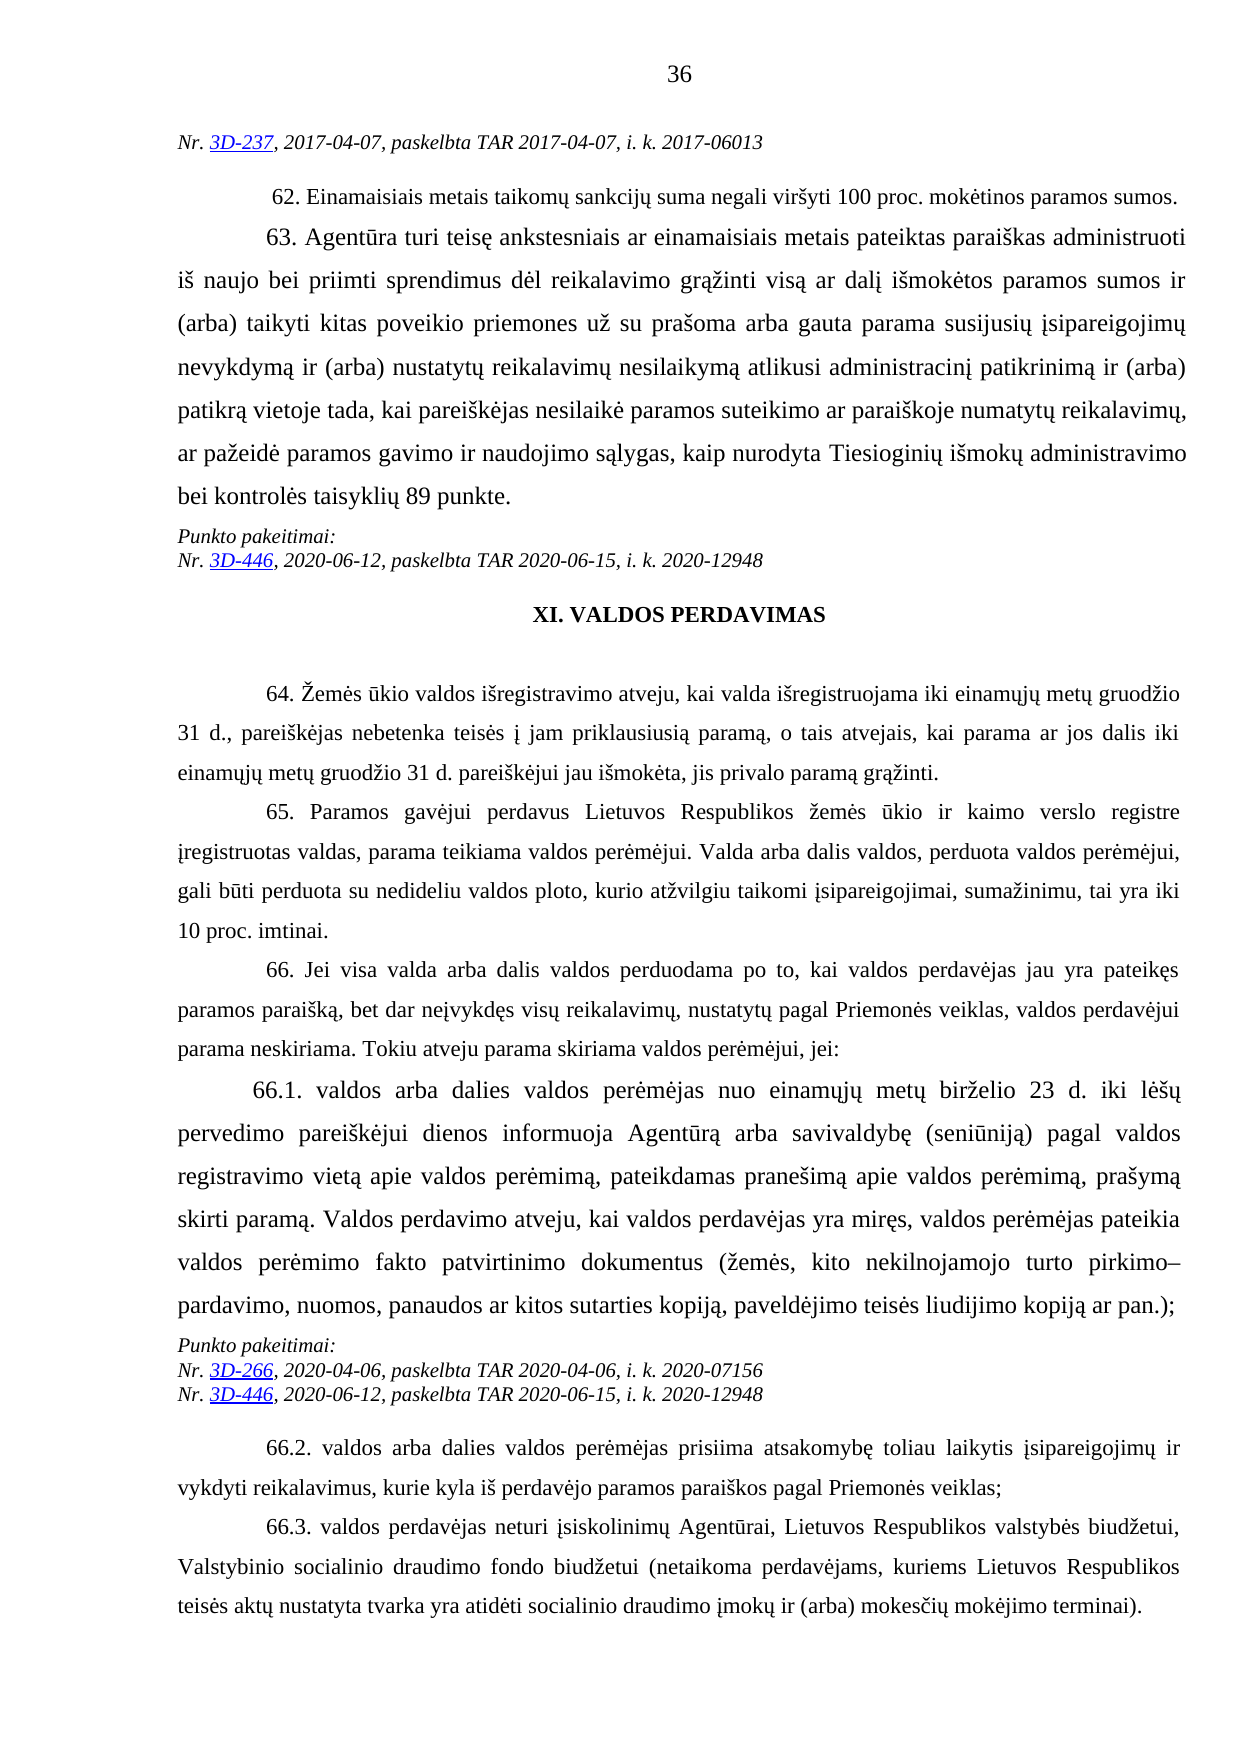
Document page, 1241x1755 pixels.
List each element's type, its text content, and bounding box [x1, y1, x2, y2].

text 62. Einamaisiais metais taikomų sankcijų suma negali viršyti 100 proc. mokėtinos paramos sumos. [177, 183, 1181, 209]
text 66.2. valdos arba dalies valdos perėmėjas prisiima atsakomybę toliau laikytis įsipareigojimų ir vykdyti reikalavimus, kurie kyla iš perdavėjo paramos paraiškos pagal Priemonės veiklas; [177, 1434, 1181, 1500]
text XI. VALDOS PERDAVIMAS [177, 601, 1181, 627]
text Punkto pakeitimai: [177, 524, 1181, 548]
text 66.1. valdos arba dalies valdos perėmėjas nuo einamųjų metų birželio 23 d. iki lėšų pervedimo pareiškėjui dienos informuoja Agentūrą arba savivaldybę (seniūniją) pagal valdos registravimo vietą apie valdos perėmimą, pateikdamas pranešimą apie valdos perėmimą, prašymą skirti paramą. Valdos perdavimo atveju, kai valdos perdavėjas yra miręs, valdos perėmėjas pateikia valdos perėmimo fakto patvirtinimo dokumentus (žemės, kito nekilnojamojo turto pirkimo–pardavimo, nuomos, panaudos ar kitos sutarties kopiją, paveldėjimo teisės liudijimo kopiją ar pan.); [177, 1075, 1181, 1319]
text Nr. 3D-446, 2020-06-12, paskelbta TAR 2020-06-15, i. k. 2020-12948 [177, 1382, 1181, 1406]
text 63. Agentūra turi teisę ankstesniais ar einamaisiais metais pateiktas paraiškas administruoti iš naujo bei priimti sprendimus dėl reikalavimo grąžinti visą ar dalį išmokėtos paramos sumos ir (arba) taikyti kitas poveikio priemones už su prašoma arba gauta parama susijusių įsipareigojimų nevykdymą ir (arba) nustatytų reikalavimų nesilaikymą atlikusi administracinį patikrinimą ir (arba) patikrą vietoje tada, kai pareiškėjas nesilaikė paramos suteikimo ar paraiškoje numatytų reikalavimų, ar pažeidė paramos gavimo ir naudojimo sąlygas, kaip nurodyta Tiesioginių išmokų administravimo bei kontrolės taisyklių 89 punkte. [177, 222, 1187, 510]
text 64. Žemės ūkio valdos išregistravimo atveju, kai valda išregistruojama iki einamųjų metų gruodžio 31 d., pareiškėjas nebetenka teisės į jam priklausiusią paramą, o tais atvejais, kai parama ar jos dalis iki einamųjų metų gruodžio 31 d. pareiškėjui jau išmokėta, jis privalo paramą grąžinti. [177, 680, 1181, 785]
text 66.3. valdos perdavėjas neturi įsiskolinimų Agentūrai, Lietuvos Respublikos valstybės biudžetui, Valstybinio socialinio draudimo fondo biudžetui (netaikoma perdavėjams, kuriems Lietuvos Respublikos teisės aktų nustatyta tvarka yra atidėti socialinio draudimo įmokų ir (arba) mokesčių mokėjimo terminai). [177, 1513, 1181, 1619]
text 65. Paramos gavėjui perdavus Lietuvos Respublikos žemės ūkio ir kaimo verslo registre įregistruotas valdas, parama teikiama valdos perėmėjui. Valda arba dalis valdos, perduota valdos perėmėjui, gali būti perduota su nedideliu valdos ploto, kurio atžvilgiu taikomi įsipareigojimai, sumažinimu, tai yra iki 10 proc. imtinai. [177, 798, 1181, 943]
text Nr. 3D-237, 2017-04-07, paskelbta TAR 2017-04-07, i. k. 2017-06013 [177, 130, 1181, 154]
text Punkto pakeitimai: [177, 1333, 1181, 1357]
text Nr. 3D-446, 2020-06-12, paskelbta TAR 2020-06-15, i. k. 2020-12948 [177, 548, 1181, 572]
text 66. Jei visa valda arba dalis valdos perduodama po to, kai valdos perdavėjas jau yra pateikęs paramos paraišką, bet dar neįvykdęs visų reikalavimų, nustatytų pagal Priemonės veiklas, valdos perdavėjui parama neskiriama. Tokiu atveju parama skiriama valdos perėmėjui, jei: [177, 956, 1181, 1062]
text Nr. 3D-266, 2020-04-06, paskelbta TAR 2020-04-06, i. k. 2020-07156 [177, 1357, 1181, 1382]
